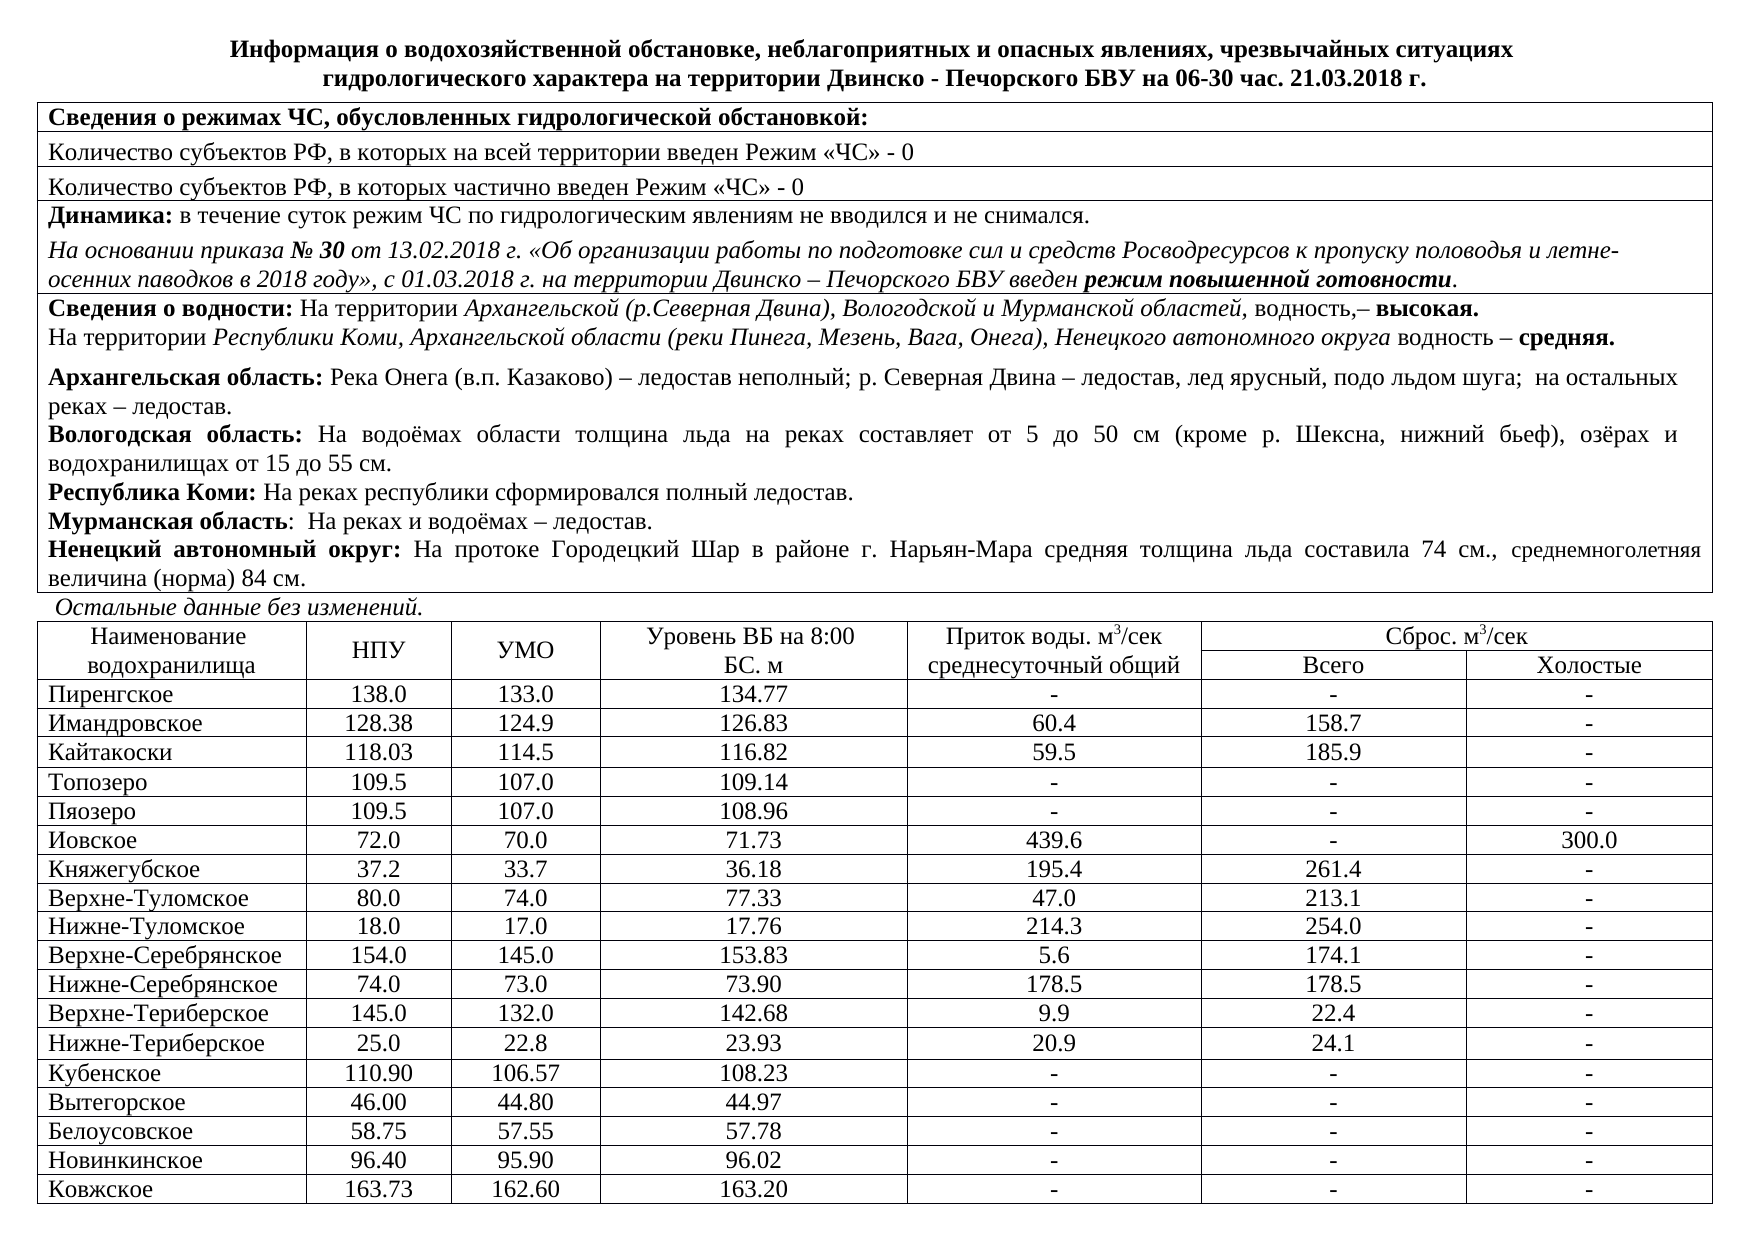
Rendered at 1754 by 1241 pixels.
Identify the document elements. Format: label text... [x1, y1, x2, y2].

table_cell 47.0 [908, 884, 1201, 911]
table_cell - [1202, 768, 1466, 796]
table_cell Иовское [38, 826, 306, 854]
table_cell Количество субъектов РФ, в которых частично введен Режим «ЧС» - 0 [38, 167, 1712, 200]
table_cell Нижне-Серебрянское [38, 970, 306, 998]
table_cell 37.2 [307, 855, 451, 882]
table_cell 108.23 [601, 1060, 907, 1087]
table_cell - [1202, 1175, 1466, 1203]
table_cell - [1202, 826, 1466, 854]
table_cell 70.0 [452, 826, 600, 854]
subtitle Остальные данные без изменений. [54, 593, 1713, 621]
table_cell 138.0 [307, 680, 451, 707]
table_cell - [1202, 1060, 1466, 1087]
table_cell 57.55 [452, 1117, 600, 1145]
table_cell 17.0 [452, 912, 600, 940]
table_cell 73.90 [601, 970, 907, 998]
table_cell Топозеро [38, 768, 306, 796]
table_cell - [1467, 855, 1712, 882]
table_header УМО [452, 622, 600, 679]
table_cell - [1467, 680, 1712, 707]
table_cell 80.0 [307, 884, 451, 911]
table_cell - [1467, 1060, 1712, 1087]
table_cell 124.9 [452, 709, 600, 736]
table_cell 107.0 [452, 797, 600, 825]
table_cell - [1202, 797, 1466, 825]
table_cell 109.5 [307, 797, 451, 825]
table_cell - [908, 1146, 1201, 1174]
table_cell 254.0 [1202, 912, 1466, 940]
table_cell Всего [1202, 651, 1466, 679]
table_cell Холостые [1467, 651, 1712, 679]
table_cell 59.5 [908, 737, 1201, 767]
table_cell 114.5 [452, 737, 600, 767]
table_cell 96.40 [307, 1146, 451, 1174]
table_cell 134.77 [601, 680, 907, 707]
table_cell 126.83 [601, 709, 907, 736]
table_cell 33.7 [452, 855, 600, 882]
table_cell Белоусовское [38, 1117, 306, 1145]
table_cell 72.0 [307, 826, 451, 854]
table_cell 96.02 [601, 1146, 907, 1174]
table_cell 195.4 [908, 855, 1201, 882]
table_cell 9.9 [908, 999, 1201, 1027]
table_cell - [908, 680, 1201, 707]
table_cell Вытегорское [38, 1088, 306, 1116]
table_cell Имандровское [38, 709, 306, 736]
table_cell 107.0 [452, 768, 600, 796]
table_cell 44.97 [601, 1088, 907, 1116]
table_cell 439.6 [908, 826, 1201, 854]
table_cell 142.68 [601, 999, 907, 1027]
table_cell 118.03 [307, 737, 451, 767]
table_cell 57.78 [601, 1117, 907, 1145]
table_cell 154.0 [307, 941, 451, 969]
table_cell 128.38 [307, 709, 451, 736]
table_cell Пяозеро [38, 797, 306, 825]
table_cell Кубенское [38, 1060, 306, 1087]
table_cell 261.4 [1202, 855, 1466, 882]
subtitle Информация о водохозяйственной обстановке, неблагоприятных и опасных явлениях, чрезвычайных ситуациях гидрологического характера на территории Двинско - Печорского БВУ на 06-30 час. 21.03.2018 г. [37, 34, 1713, 92]
table_cell - [1467, 970, 1712, 998]
table_cell - [1202, 1117, 1466, 1145]
table_cell 36.18 [601, 855, 907, 882]
table_cell 17.76 [601, 912, 907, 940]
table_cell - [1467, 1117, 1712, 1145]
table_cell 22.4 [1202, 999, 1466, 1027]
table_cell - [1202, 1146, 1466, 1174]
table_cell Сведения о водности: На территории Архангельской (р.Северная Двина), Вологодской и Мурманской областей, водность,– высокая. На территории Республики Коми, Архангельской области (реки Пинега, Мезень, Вага, Онега), Ненецкого автономного округа водность – средняя. Архангельская область: Река Онега (в.п. Казаково) – ледостав неполный; р. Северная Двина – ледостав, лед ярусный, подо льдом шуга; на остальных реках – ледостав. Вологодская область: На водоёмах области толщина льда на реках составляет от 5 до 50 см (кроме р. Шексна, нижний бьеф), озёрах и водохранилищах от 15 до 55 см. Республика Коми: На реках республики сформировался полный ледостав. Мурманская область: На реках и водоёмах – ледостав. Ненецкий автономный округ: На протоке Городецкий Шар в районе г. Нарьян-Мара средняя толщина льда составила 74 см., среднемноголетняя величина (норма) 84 см. [38, 294, 1712, 592]
table_cell 71.73 [601, 826, 907, 854]
table_cell - [1467, 912, 1712, 940]
table_cell 145.0 [307, 999, 451, 1027]
table_cell 74.0 [452, 884, 600, 911]
table_cell 185.9 [1202, 737, 1466, 767]
table_cell Верхне-Серебрянское [38, 941, 306, 969]
table_cell 109.14 [601, 768, 907, 796]
table_cell 163.73 [307, 1175, 451, 1203]
table_cell - [1467, 709, 1712, 736]
table_cell Кайтакоски [38, 737, 306, 767]
table_cell - [1467, 1175, 1712, 1203]
table_cell 25.0 [307, 1028, 451, 1058]
table_cell 162.60 [452, 1175, 600, 1203]
table_cell Нижне-Териберское [38, 1028, 306, 1058]
table_cell 178.5 [908, 970, 1201, 998]
table_cell - [908, 1117, 1201, 1145]
table_cell 58.75 [307, 1117, 451, 1145]
table_cell 116.82 [601, 737, 907, 767]
table_cell Верхне-Териберское [38, 999, 306, 1027]
table_cell - [1202, 1088, 1466, 1116]
table_cell 77.33 [601, 884, 907, 911]
table_cell 110.90 [307, 1060, 451, 1087]
table_cell 109.5 [307, 768, 451, 796]
table_cell 60.4 [908, 709, 1201, 736]
table_cell 106.57 [452, 1060, 600, 1087]
table_cell Ковжское [38, 1175, 306, 1203]
table_cell 23.93 [601, 1028, 907, 1058]
table_cell Нижне-Туломское [38, 912, 306, 940]
table_header Сведения о режимах ЧС, обусловленных гидрологической обстановкой: [38, 103, 1712, 131]
table_cell 46.00 [307, 1088, 451, 1116]
table_cell 163.20 [601, 1175, 907, 1203]
table_cell 145.0 [452, 941, 600, 969]
table_cell - [908, 1088, 1201, 1116]
table_header Наименование водохранилища [38, 622, 306, 679]
table_header Приток воды. м3/сек среднесуточный общий [908, 622, 1201, 679]
table_header НПУ [307, 622, 451, 679]
table_header Сброс. м3/сек [1202, 622, 1712, 650]
table_cell - [1467, 884, 1712, 911]
table_cell - [1467, 999, 1712, 1027]
table_cell Динамика: в течение суток режим ЧС по гидрологическим явлениям не вводился и не снимался. На основании приказа № 30 от 13.02.2018 г. «Об организации работы по подготовке сил и средств Росводресурсов к пропуску половодья и летне-осенних паводков в 2018 году», с 01.03.2018 г. на территории Двинско – Печорского БВУ введен режим повышенной готовности. [38, 201, 1712, 293]
table_cell - [908, 1060, 1201, 1087]
table_cell 132.0 [452, 999, 600, 1027]
table_cell Княжегубское [38, 855, 306, 882]
table_cell - [1467, 941, 1712, 969]
table_cell - [908, 797, 1201, 825]
table_cell - [1467, 797, 1712, 825]
table_cell Верхне-Туломское [38, 884, 306, 911]
table_cell 73.0 [452, 970, 600, 998]
table_cell 178.5 [1202, 970, 1466, 998]
table_cell - [1467, 768, 1712, 796]
table_cell Пиренгское [38, 680, 306, 707]
table_cell - [1467, 1146, 1712, 1174]
table_cell 158.7 [1202, 709, 1466, 736]
table_cell 74.0 [307, 970, 451, 998]
table_cell 24.1 [1202, 1028, 1466, 1058]
table_cell 44.80 [452, 1088, 600, 1116]
table_cell 133.0 [452, 680, 600, 707]
table_cell 213.1 [1202, 884, 1466, 911]
table_cell 95.90 [452, 1146, 600, 1174]
table_cell 300.0 [1467, 826, 1712, 854]
table_cell - [1202, 680, 1466, 707]
table_cell 174.1 [1202, 941, 1466, 969]
table_cell 153.83 [601, 941, 907, 969]
table_cell - [908, 1175, 1201, 1203]
table_cell - [1467, 1088, 1712, 1116]
table_cell 108.96 [601, 797, 907, 825]
table_header Уровень ВБ на 8:00 БС. м [601, 622, 907, 679]
table_cell Новинкинское [38, 1146, 306, 1174]
table_cell - [908, 768, 1201, 796]
table_cell 5.6 [908, 941, 1201, 969]
table_cell 20.9 [908, 1028, 1201, 1058]
table_cell - [1467, 1028, 1712, 1058]
table_cell - [1467, 737, 1712, 767]
table_cell 22.8 [452, 1028, 600, 1058]
table_cell 18.0 [307, 912, 451, 940]
table_cell 214.3 [908, 912, 1201, 940]
table_cell Количество субъектов РФ, в которых на всей территории введен Режим «ЧС» - 0 [38, 132, 1712, 166]
